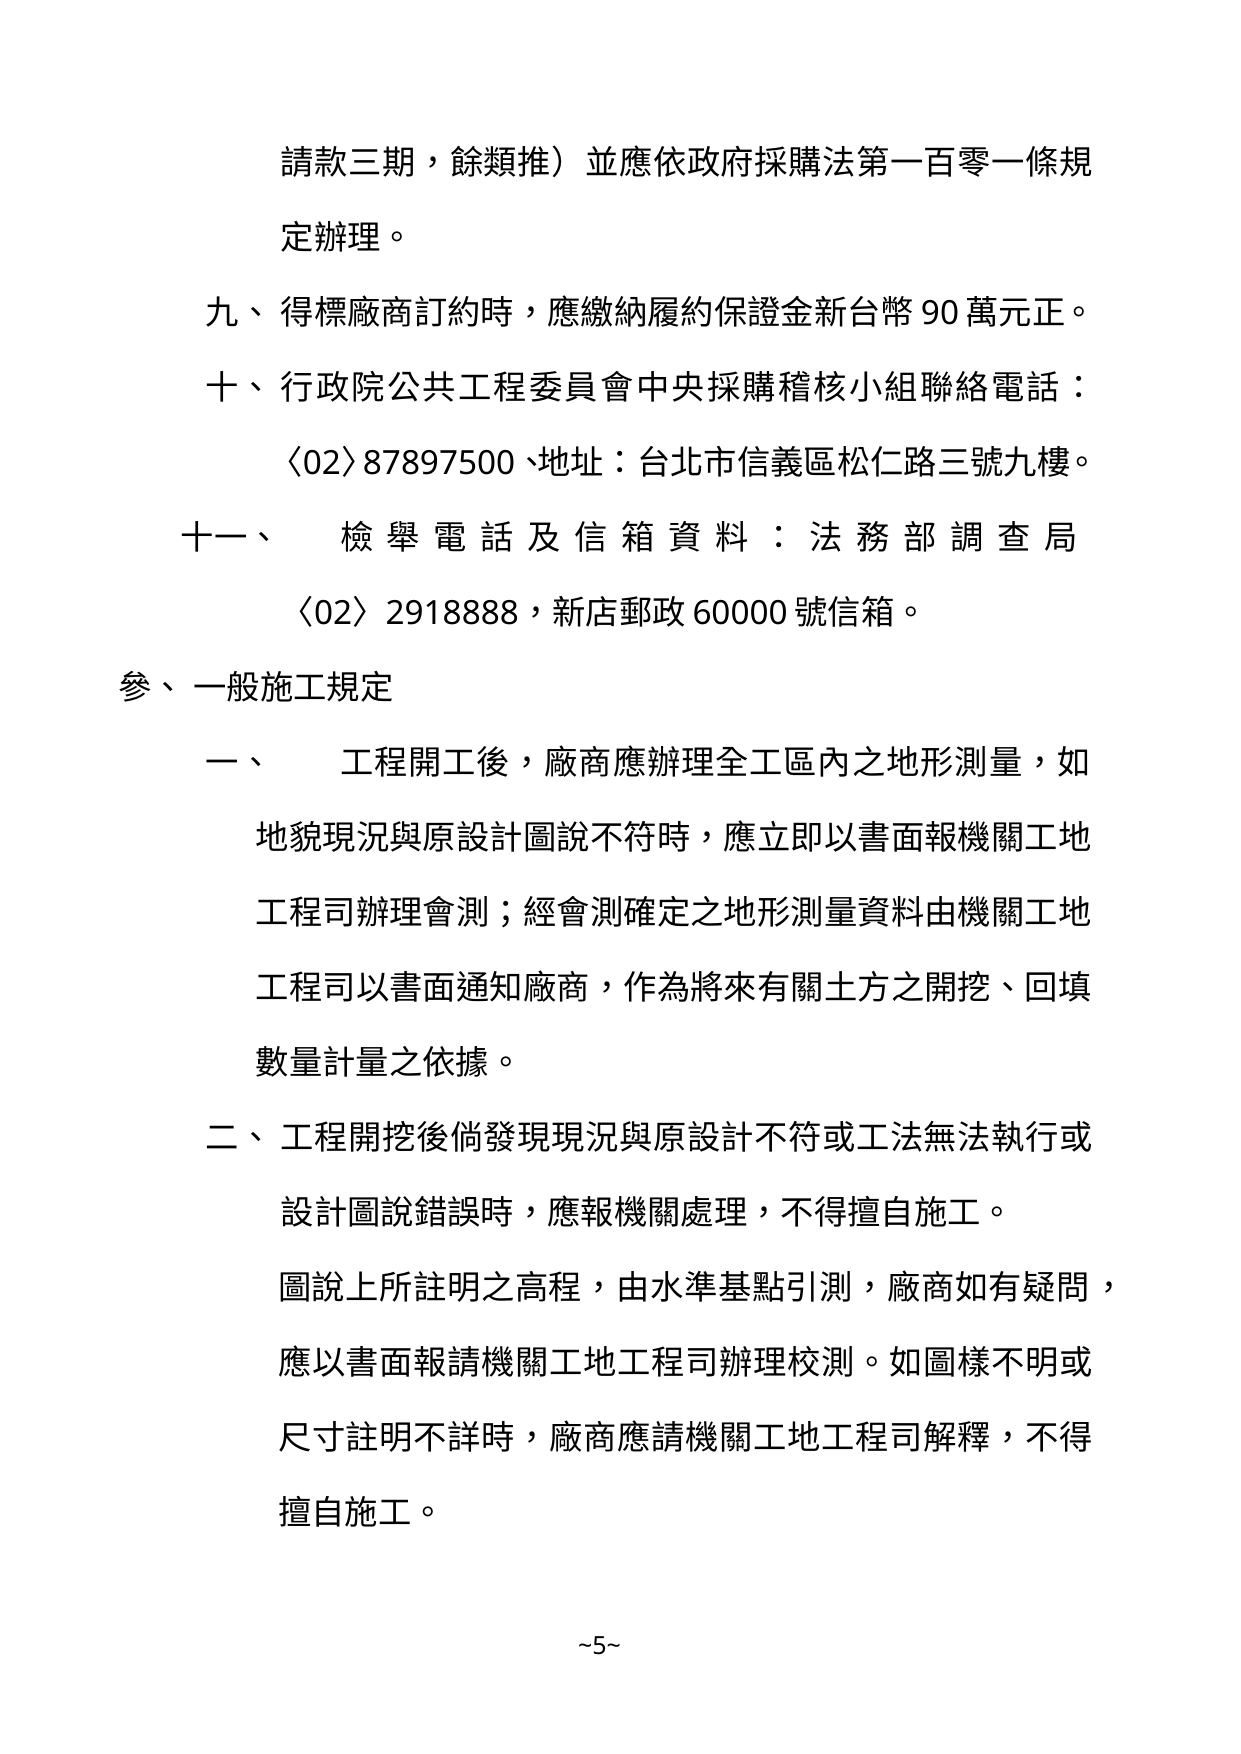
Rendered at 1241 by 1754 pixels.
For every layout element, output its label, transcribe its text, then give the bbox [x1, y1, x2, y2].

text 圖說上所註明之高程，由水準基點引測，廠商如有疑問，應以書面報請機關工地工程司辦理校測。如圖樣不明或尺寸註明不詳時，廠商應請機關工地工程司解釋，不得擅自施工。 [278, 1248, 1092, 1548]
list 得標廠商訂約時，應繳納履約保證金新台幣90萬元正。 [206, 273, 1092, 348]
list 行政院公共工程委員會中央採購稽核小組聯絡電話：〈02〉87897500、地址：台北市信義區松仁路三號九樓。 [206, 348, 1092, 498]
list 工程開挖後倘發現現況與原設計不符或工法無法執行或設計圖說錯誤時，應報機關處理，不得擅自施工。 [206, 1098, 1092, 1248]
list 一般施工規定 [118, 648, 1092, 723]
list 請款三期，餘類推）並應依政府採購法第一百零一條規定辦理。 [206, 123, 1092, 273]
list 工程開工後，廠商應辦理全工區內之地形測量，如地貌現況與原設計圖說不符時，應立即以書面報機關工地工程司辦理會測；經會測確定之地形測量資料由機關工地工程司以書面通知廠商，作為將來有關土方之開挖、回填數量計量之依據。 [206, 723, 1092, 1098]
list 檢舉電話及信箱資料：法務部調查局〈02〉2918888，新店郵政60000號信箱。 [181, 498, 1092, 648]
